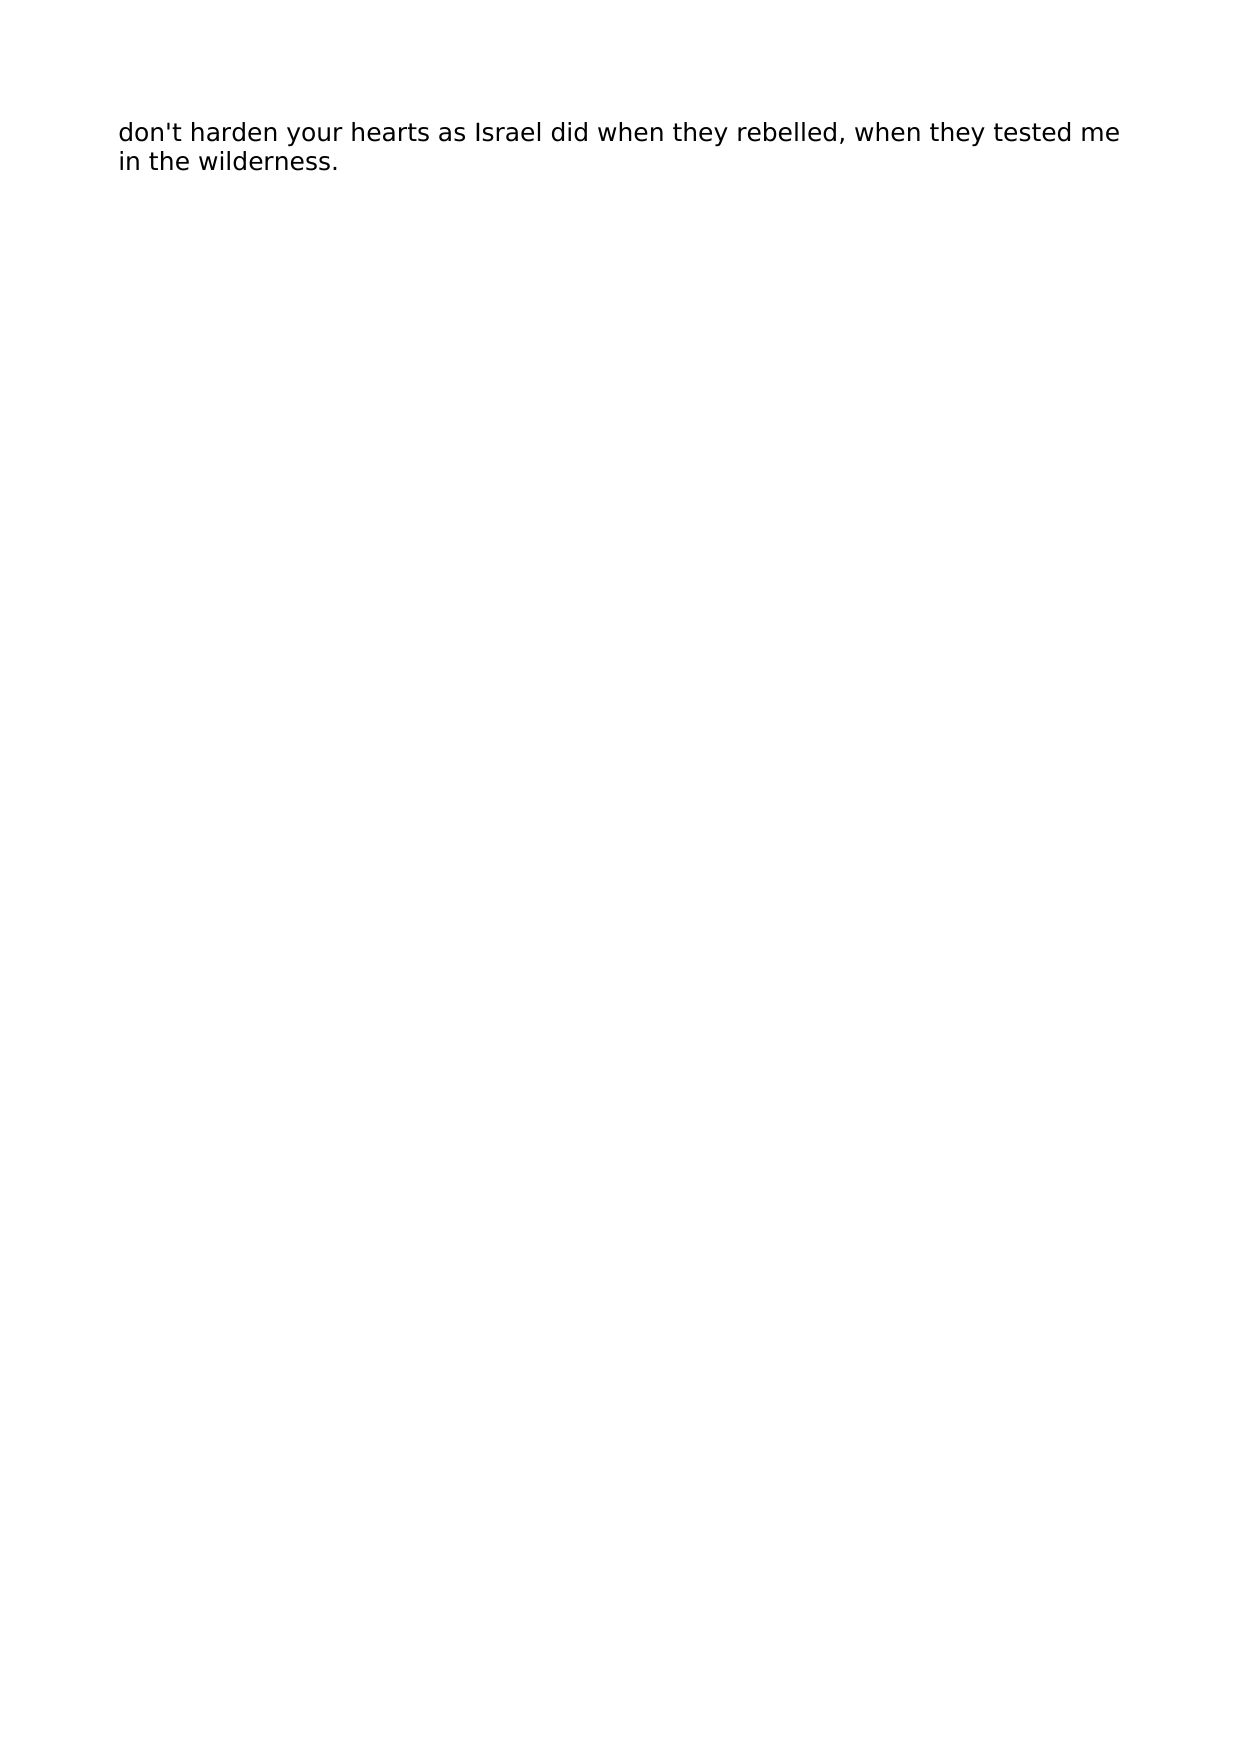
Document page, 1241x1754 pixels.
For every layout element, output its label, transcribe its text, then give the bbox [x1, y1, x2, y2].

text don't harden your hearts as Israel did when they rebelled, when they tested me in the wilderness. [118, 118, 1122, 176]
